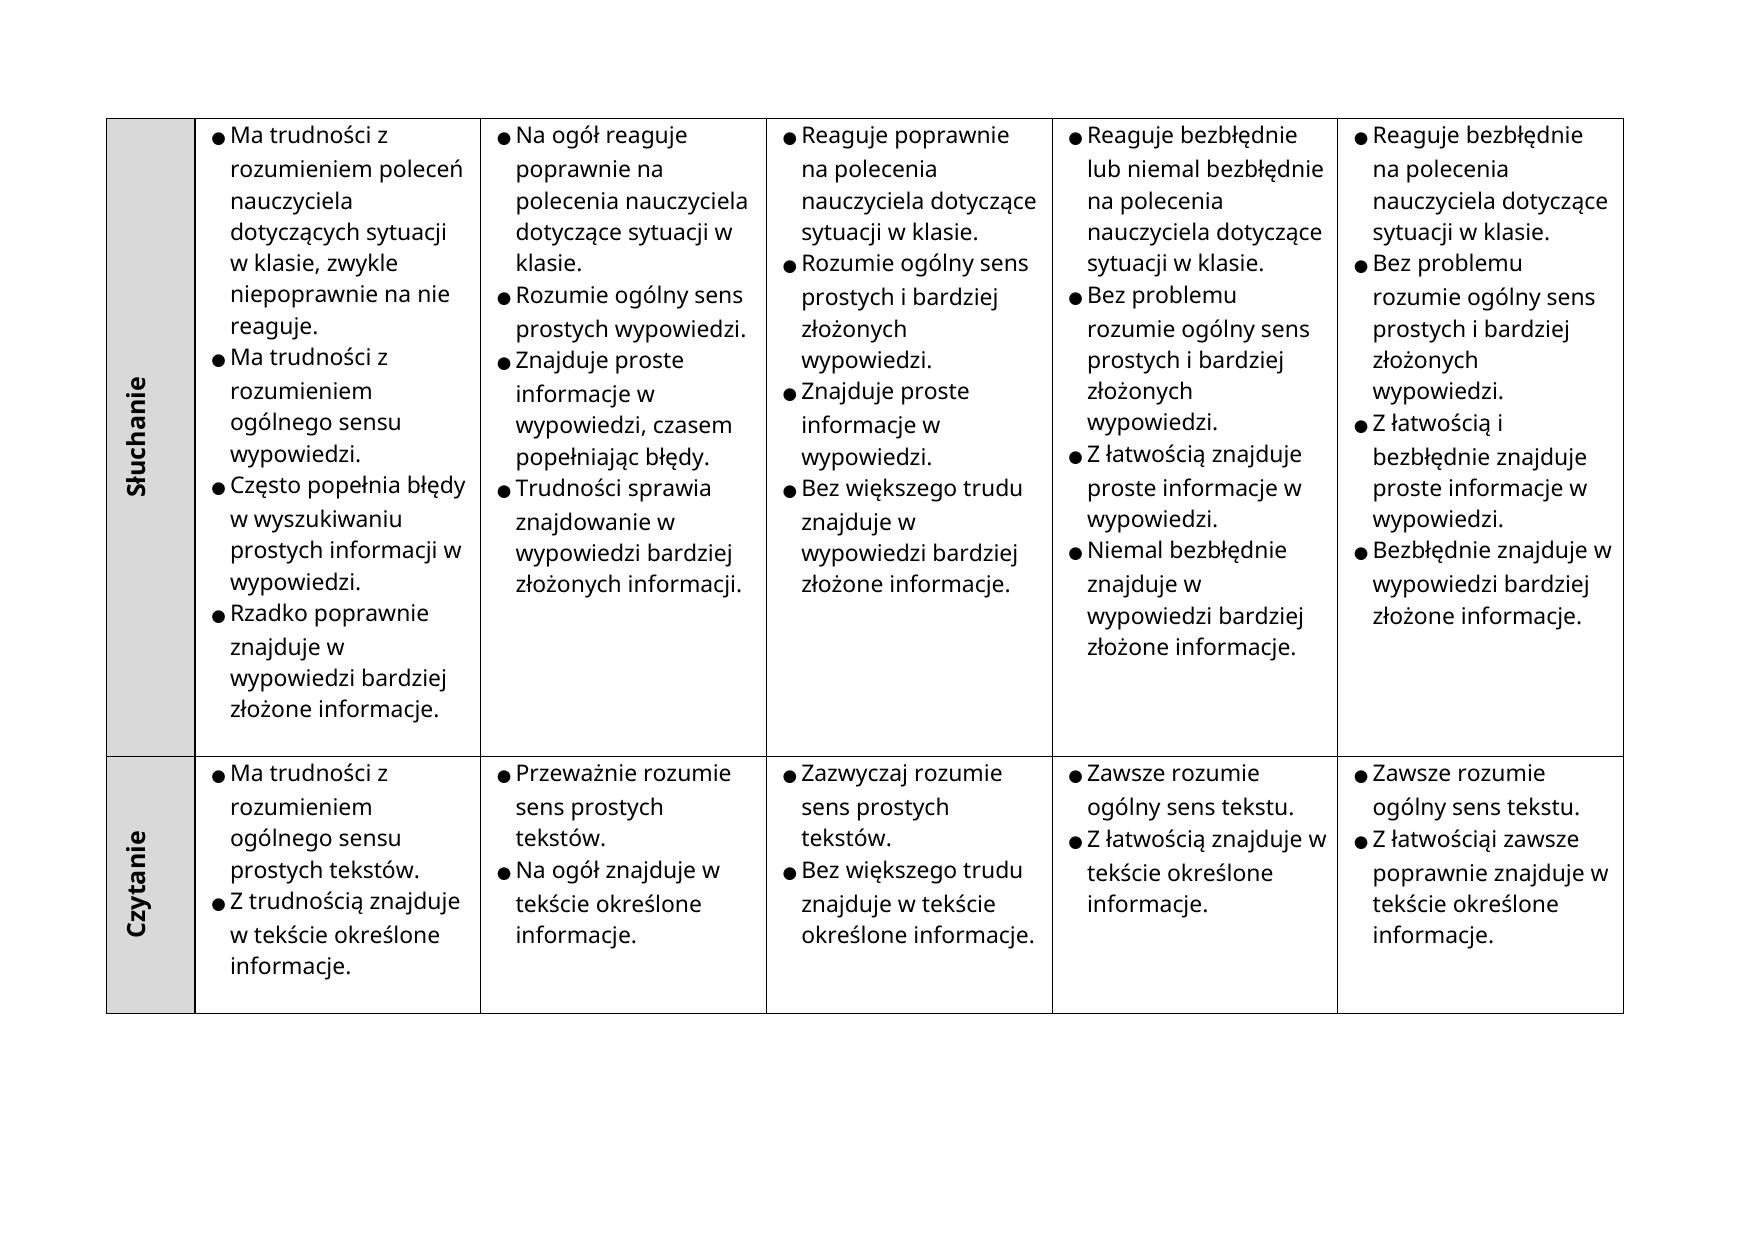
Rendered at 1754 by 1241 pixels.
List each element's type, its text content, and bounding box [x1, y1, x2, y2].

table_cell Reaguje bezbłędnie lub niemal bezbłędnie na polecenia nauczyciela dotyczące sytuacji w klasie. Bez problemu rozumie ogólny sens prostych i bardziej złożonych wypowiedzi. Z łatwością znajduje proste informacje w wypowiedzi. Niemal bezbłędnie znajduje w wypowiedzi bardziej złożone informacje. [1053, 119, 1337, 756]
table_cell Reaguje bezbłędnie na polecenia nauczyciela dotyczące sytuacji w klasie. Bez problemu rozumie ogólny sens prostych i bardziej złożonych wypowiedzi. Z łatwością i bezbłędnie znajduje proste informacje w wypowiedzi. Bezbłędnie znajduje w wypowiedzi bardziej złożone informacje. [1338, 119, 1623, 756]
table_cell Reaguje poprawnie na polecenia nauczyciela dotyczące sytuacji w klasie. Rozumie ogólny sens prostych i bardziej złożonych wypowiedzi. Znajduje proste informacje w wypowiedzi. Bez większego trudu znajduje w wypowiedzi bardziej złożone informacje. [767, 119, 1052, 756]
table_cell Ma trudności z rozumieniem poleceń nauczyciela dotyczących sytuacji w klasie, zwykle niepoprawnie na nie reaguje. Ma trudności z rozumieniem ogólnego sensu wypowiedzi. Często popełnia błędy w wyszukiwaniu prostych informacji w wypowiedzi. Rzadko poprawnie znajduje w wypowiedzi bardziej złożone informacje. [196, 119, 480, 756]
table_cell Zawsze rozumie ogólny sens tekstu. Z łatwością znajduje w tekście określone informacje. [1053, 757, 1337, 1013]
table_cell Ma trudności z rozumieniem ogólnego sensu prostych tekstów. Z trudnością znajduje w tekście określone informacje. [196, 757, 480, 1013]
table_cell Przeważnie rozumie sens prostych tekstów. Na ogół znajduje w tekście określone informacje. [481, 757, 766, 1013]
table_cell Na ogół reaguje poprawnie na polecenia nauczyciela dotyczące sytuacji w klasie. Rozumie ogólny sens prostych wypowiedzi. Znajduje proste informacje w wypowiedzi, czasem popełniając błędy. Trudności sprawia znajdowanie w wypowiedzi bardziej złożonych informacji. [481, 119, 766, 756]
table_cell Czytanie [107, 757, 194, 1013]
table_cell Zazwyczaj rozumie sens prostych tekstów. Bez większego trudu znajduje w tekście określone informacje. [767, 757, 1052, 1013]
table_cell Zawsze rozumie ogólny sens tekstu. Z łatwościąi zawsze poprawnie znajduje w tekście określone informacje. [1338, 757, 1623, 1013]
table_cell Słuchanie [107, 119, 194, 756]
